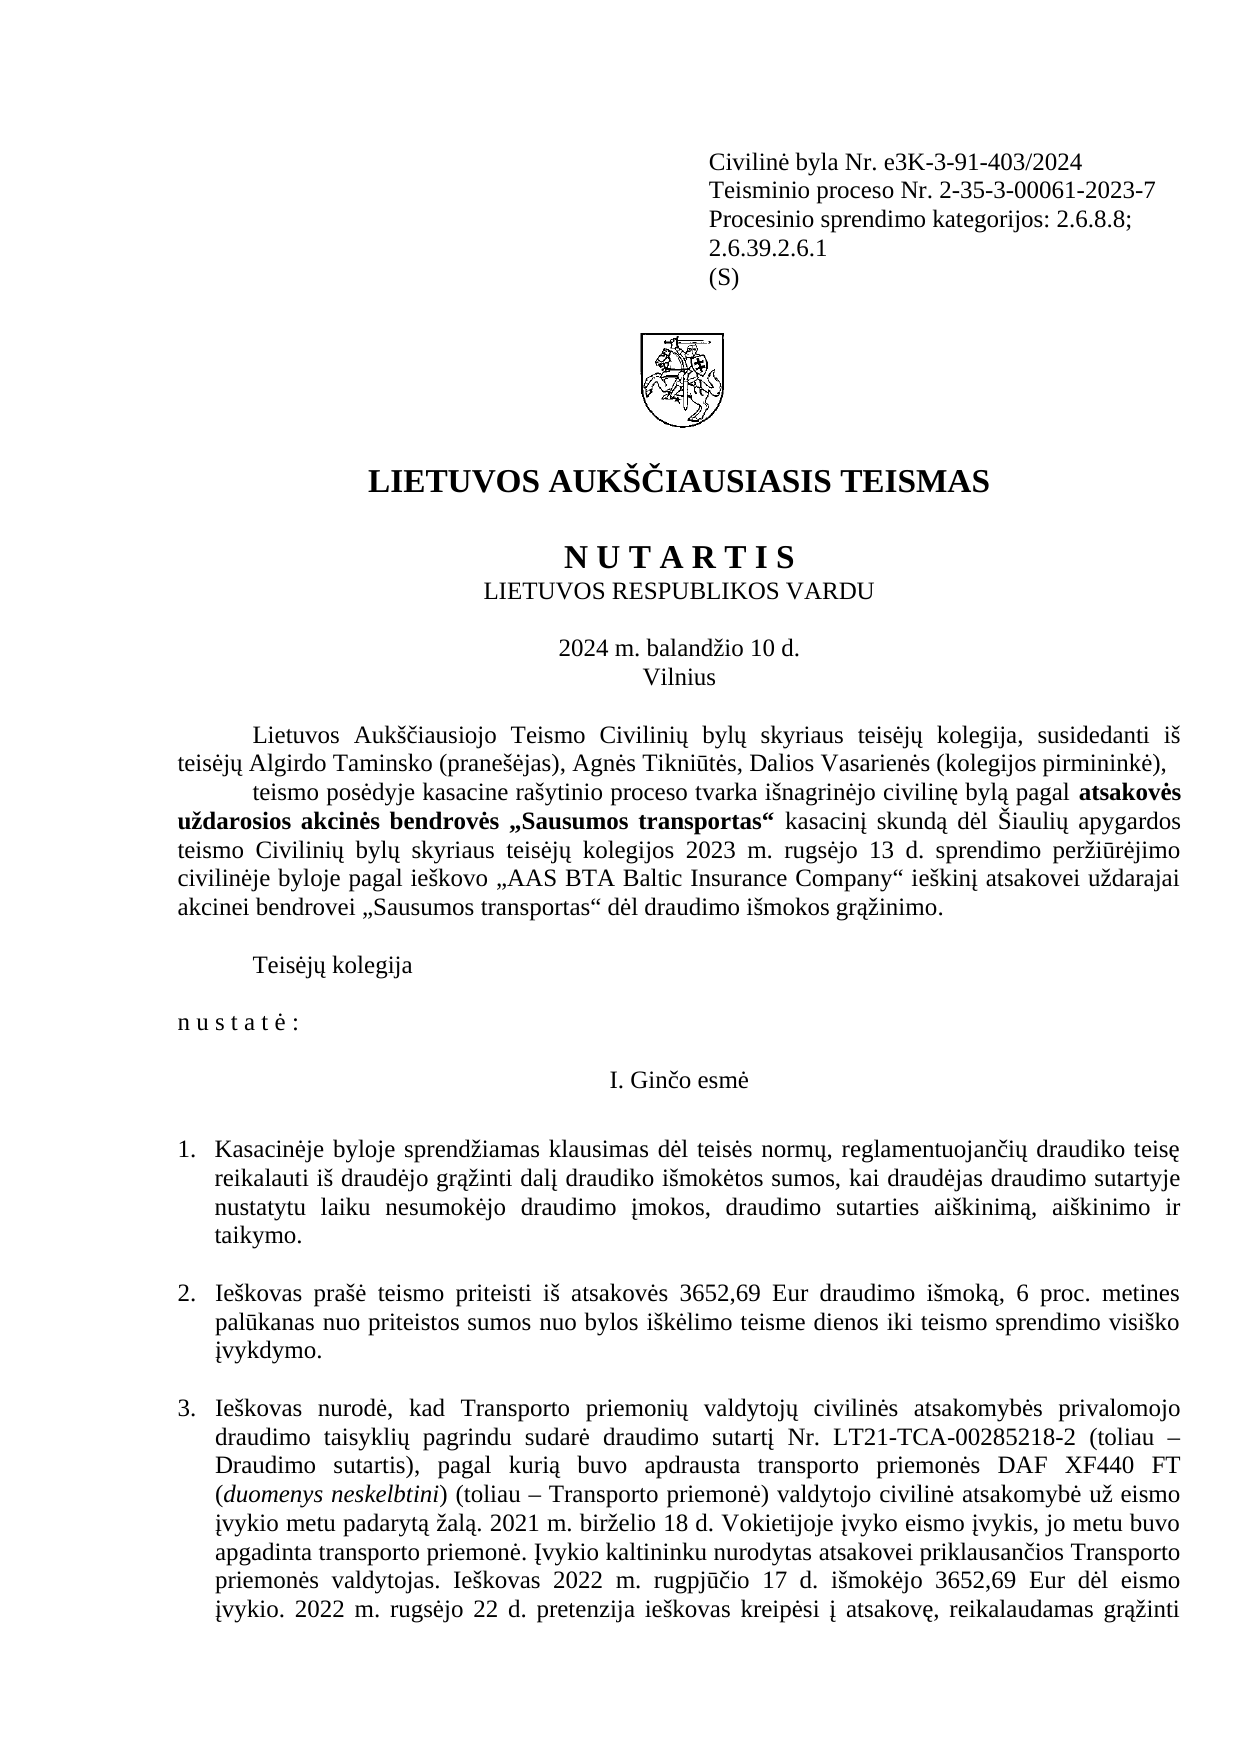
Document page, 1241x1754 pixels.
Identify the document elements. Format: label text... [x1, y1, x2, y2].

text 3. Ieškovas nurodė, kad Transporto priemonių valdytojų civilinės atsakomybės privalomojo draudimo taisyklių pagrindu sudarė draudimo sutartį Nr. LT21-TCA-00285218-2 (toliau – Draudimo sutartis), pagal kurią buvo apdrausta transporto priemonės DAF XF440 FT (duomenys neskelbtini) (toliau – Transporto priemonė) valdytojo civilinė atsakomybė už eismo įvykio metu padarytą žalą. 2021 m. birželio 18 d. Vokietijoje įvyko eismo įvykis, jo metu buvo apgadinta transporto priemonė. Įvykio kaltininku nurodytas atsakovei priklausančios Transporto priemonės valdytojas. Ieškovas 2022 m. rugpjūčio 17 d. išmokėjo 3652,69 Eur dėl eismo įvykio. 2022 m. rugsėjo 22 d. pretenzija ieškovas kreipėsi į atsakovę, reikalaudamas grąžinti [177, 1393, 1181, 1623]
text 2024 m. balandžio 10 d. [177, 633, 1181, 662]
text teismo posėdyje kasacine rašytinio proceso tvarka išnagrinėjo civilinę bylą pagal atsakovės uždarosios akcinės bendrovės „Sausumos transportas“ kasacinį skundą dėl Šiaulių apygardos teismo Civilinių bylų skyriaus teisėjų kolegijos 2023 m. rugsėjo 13 d. sprendimo peržiūrėjimo civilinėje byloje pagal ieškovo „AAS BTA Baltic Insurance Company“ ieškinį atsakovei uždarajai akcinei bendrovei „Sausumos transportas“ dėl draudimo išmokos grąžinimo. [177, 777, 1181, 921]
subtitle LIETUVOS RESPUBLIKOS VARDU [177, 576, 1181, 605]
text I. Ginčo esmė [177, 1065, 1181, 1093]
text Civilinė byla Nr. e3K-3-91-403/2024 [177, 147, 1181, 176]
text Teisminio proceso Nr. 2-35-3-00061-2023-7 [709, 176, 1181, 204]
text 2. Ieškovas prašė teismo priteisti iš atsakovės 3652,69 Eur draudimo išmoką, 6 proc. metines palūkanas nuo priteistos sumos nuo bylos iškėlimo teisme dienos iki teismo sprendimo visiško įvykdymo. [177, 1278, 1181, 1364]
text LIETUVOS AUKŠČIAUSIASIS TEISMAS [177, 461, 1181, 499]
text N U T A R T I S [177, 538, 1181, 576]
text Teisėjų kolegija [177, 950, 1181, 978]
text Lietuvos Aukščiausiojo Teismo Civilinių bylų skyriaus teisėjų kolegija, susidedanti iš teisėjų Algirdo Taminsko (pranešėjas), Agnės Tikniūtės, Dalios Vasarienės (kolegijos pirmininkė), [177, 720, 1181, 777]
text (S) [709, 262, 1181, 291]
text n u s t a t ė : [177, 1007, 1181, 1036]
text 1. Kasacinėje byloje sprendžiamas klausimas dėl teisės normų, reglamentuojančių draudiko teisę reikalauti iš draudėjo grąžinti dalį draudiko išmokėtos sumos, kai draudėjas draudimo sutartyje nustatytu laiku nesumokėjo draudimo įmokos, draudimo sutarties aiškinimą, aiškinimo ir taikymo. [177, 1134, 1181, 1249]
text Vilnius [177, 662, 1181, 691]
text Procesinio sprendimo kategorijos: 2.6.8.8; 2.6.39.2.6.1 [709, 204, 1181, 262]
